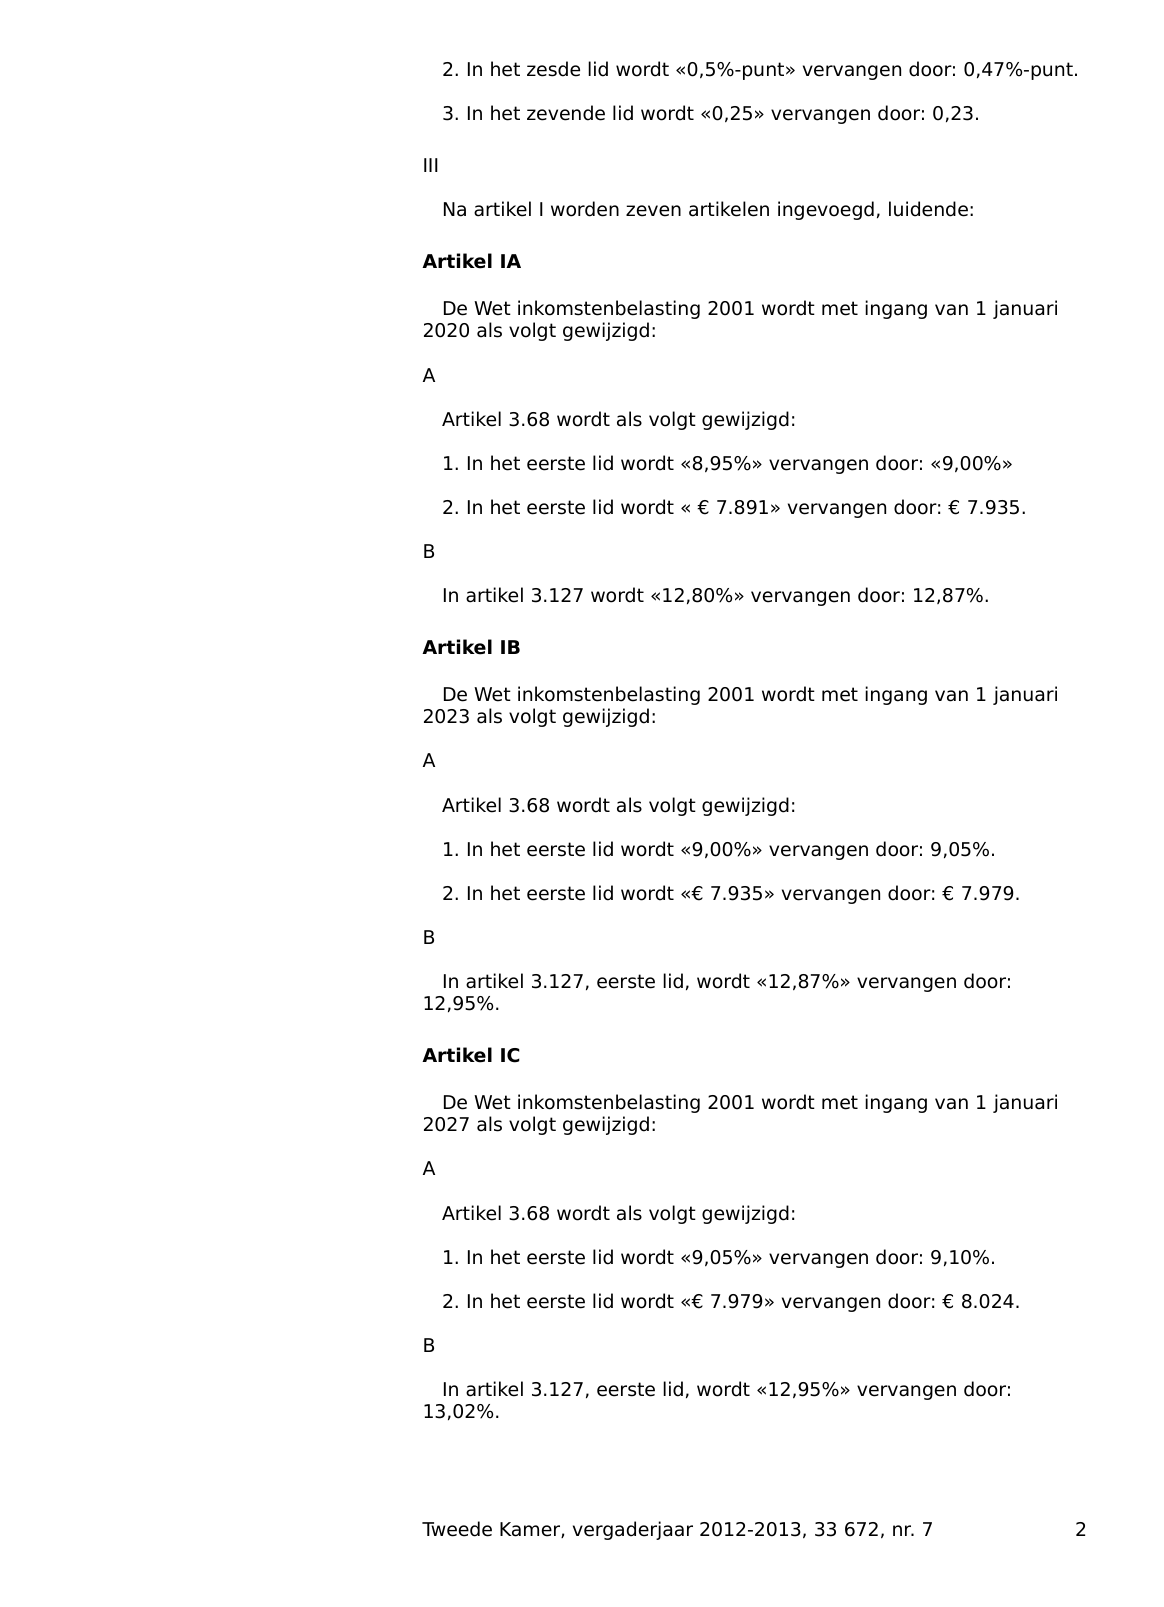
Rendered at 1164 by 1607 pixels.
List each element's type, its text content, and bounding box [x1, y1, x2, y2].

text 2. In het eerste lid wordt «€ 7.935» vervangen door: € 7.979. [422, 883, 1087, 905]
text 1. In het eerste lid wordt «9,05%» vervangen door: 9,10%. [422, 1247, 1087, 1269]
text 2. In het eerste lid wordt «€ 7.979» vervangen door: € 8.024. [422, 1291, 1087, 1313]
subtitle Artikel IA [422, 251, 1087, 273]
text B [422, 927, 1087, 949]
subtitle III [422, 155, 1087, 177]
text 1. In het eerste lid wordt «9,00%» vervangen door: 9,05%. [422, 839, 1087, 861]
text B [422, 1335, 1087, 1357]
text In artikel 3.127, eerste lid, wordt «12,95%» vervangen door: 13,02%. [422, 1379, 1087, 1423]
text A [422, 1158, 1087, 1180]
text B [422, 541, 1087, 563]
text In artikel 3.127 wordt «12,80%» vervangen door: 12,87%. [422, 585, 1087, 607]
text De Wet inkomstenbelasting 2001 wordt met ingang van 1 januari 2023 als volgt gewijzigd: [422, 684, 1087, 728]
subtitle Artikel IC [422, 1045, 1087, 1067]
text Na artikel I worden zeven artikelen ingevoegd, luidende: [422, 199, 1087, 221]
text 1. In het eerste lid wordt «8,95%» vervangen door: «9,00%» [422, 453, 1087, 475]
text 2. In het zesde lid wordt «0,5%-punt» vervangen door: 0,47%-punt. [422, 59, 1087, 81]
text De Wet inkomstenbelasting 2001 wordt met ingang van 1 januari 2020 als volgt gewijzigd: [422, 298, 1087, 342]
text A [422, 364, 1087, 386]
text 3. In het zevende lid wordt «0,25» vervangen door: 0,23. [422, 103, 1087, 125]
text De Wet inkomstenbelasting 2001 wordt met ingang van 1 januari 2027 als volgt gewijzigd: [422, 1092, 1087, 1136]
text 2. In het eerste lid wordt « € 7.891» vervangen door: € 7.935. [422, 497, 1087, 519]
text In artikel 3.127, eerste lid, wordt «12,87%» vervangen door: 12,95%. [422, 971, 1087, 1015]
text Artikel 3.68 wordt als volgt gewijzigd: [422, 1202, 1087, 1224]
text Artikel 3.68 wordt als volgt gewijzigd: [422, 794, 1087, 817]
text A [422, 750, 1087, 772]
subtitle Artikel IB [422, 637, 1087, 659]
text Artikel 3.68 wordt als volgt gewijzigd: [422, 409, 1087, 431]
